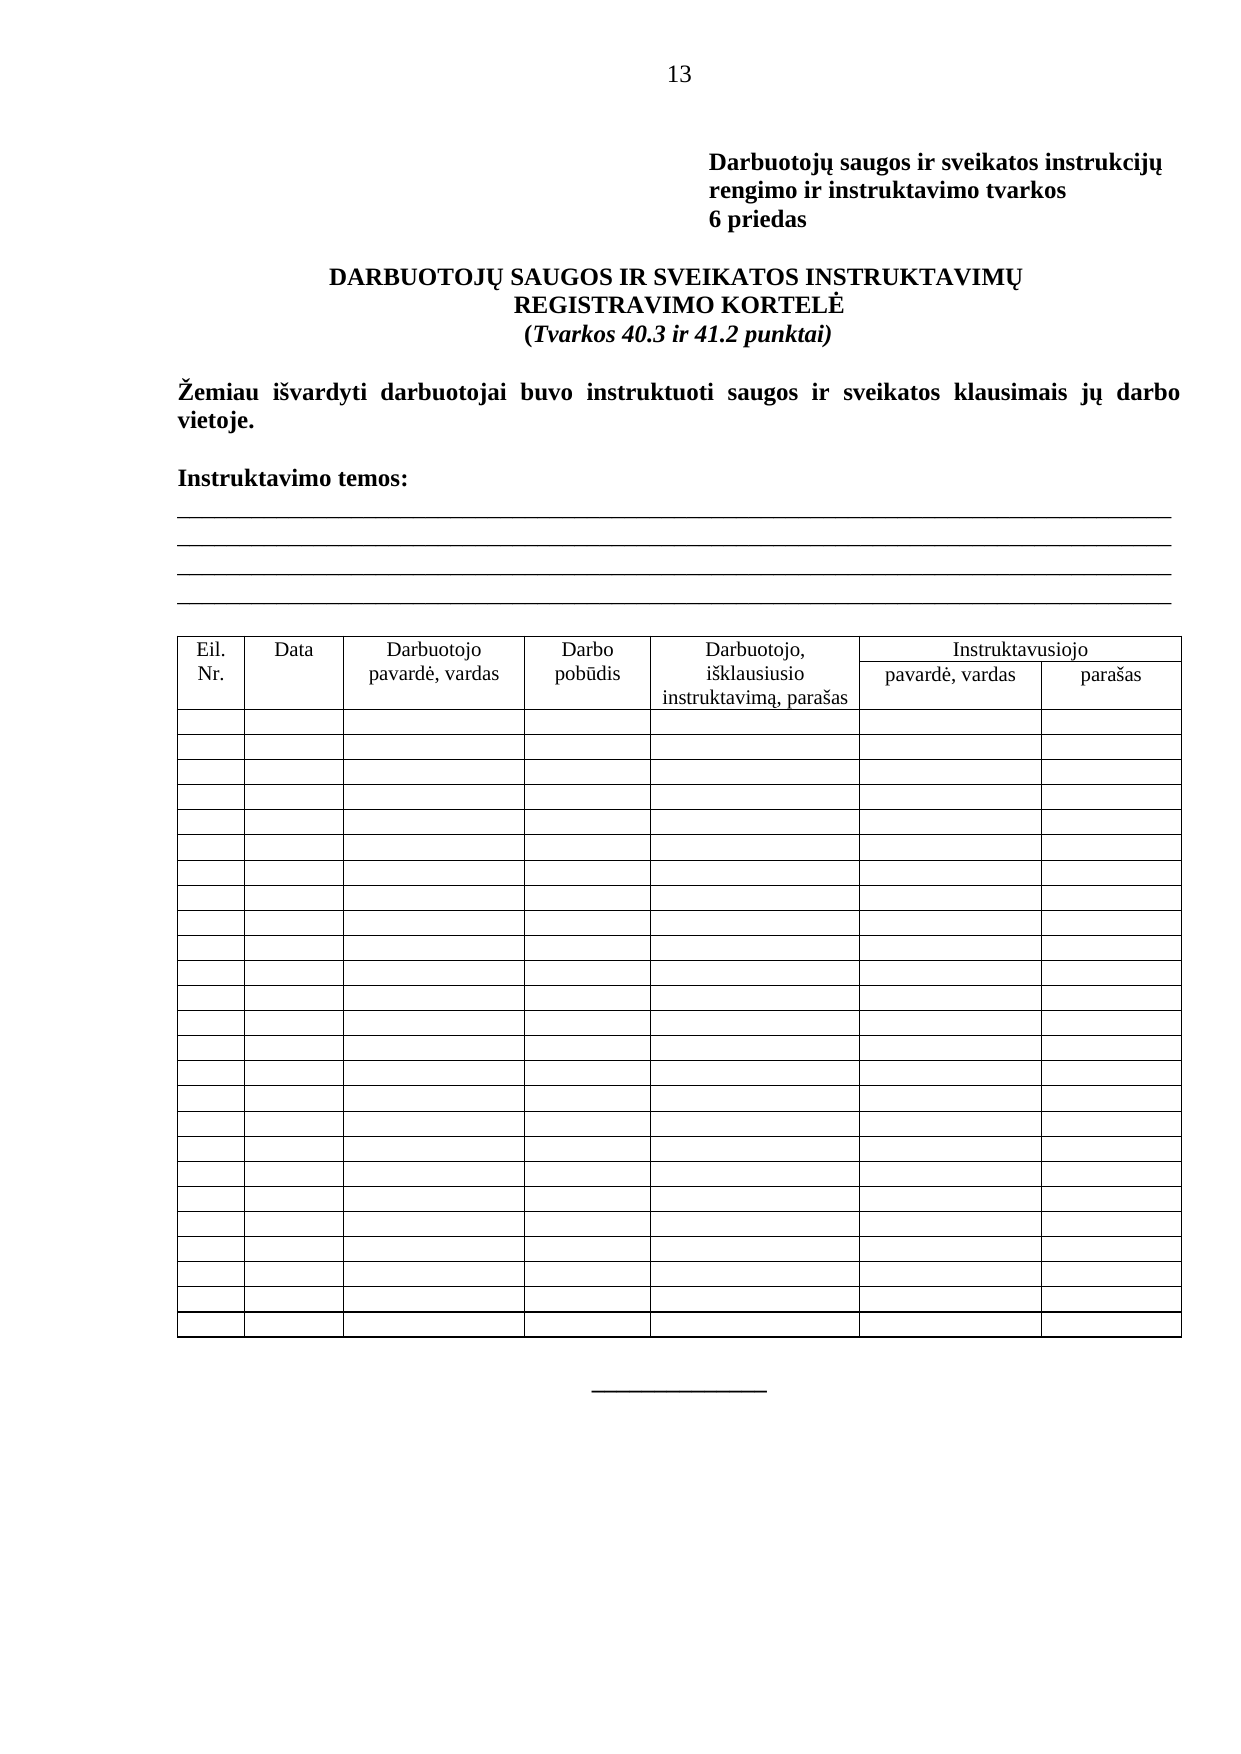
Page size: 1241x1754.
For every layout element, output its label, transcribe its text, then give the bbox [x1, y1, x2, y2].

table_cell [245, 886, 343, 910]
table_cell [178, 1011, 244, 1035]
table_cell [344, 1137, 524, 1161]
table_cell [1042, 810, 1181, 834]
text ______________ [177, 1366, 1181, 1395]
table_cell [178, 961, 244, 985]
table_cell [651, 1313, 859, 1336]
table_cell [1042, 861, 1181, 884]
table_cell [245, 810, 343, 834]
table_cell [1042, 1086, 1181, 1111]
table_cell [178, 1237, 244, 1261]
table_cell [525, 1086, 650, 1111]
table_cell [860, 1287, 1041, 1311]
table_cell [344, 1262, 524, 1286]
table_cell [344, 886, 524, 910]
table_cell [245, 1287, 343, 1311]
table_cell [178, 986, 244, 1010]
table_cell [860, 835, 1041, 859]
table_cell [525, 1287, 650, 1311]
table_cell [525, 1137, 650, 1161]
table_cell [860, 810, 1041, 834]
table_cell [245, 735, 343, 759]
table_cell [344, 1287, 524, 1311]
table_cell [245, 1162, 343, 1186]
table_cell [860, 785, 1041, 809]
table_cell [860, 1162, 1041, 1186]
table_cell [525, 1011, 650, 1035]
table_cell [245, 710, 343, 734]
table_cell [651, 986, 859, 1010]
table_cell [651, 735, 859, 759]
table_cell [1042, 911, 1181, 935]
table_cell [651, 710, 859, 734]
table_cell [525, 911, 650, 935]
table_cell [525, 1112, 650, 1136]
table_header Darbo pobūdis [525, 637, 650, 709]
table_cell [525, 961, 650, 985]
table_cell [525, 986, 650, 1010]
table_cell [178, 1086, 244, 1111]
table_cell [651, 961, 859, 985]
table_cell [860, 1036, 1041, 1060]
table_cell [651, 911, 859, 935]
table_cell [525, 1187, 650, 1211]
table_cell [525, 835, 650, 859]
text 6 priedas [177, 204, 1181, 233]
table_cell [178, 1287, 244, 1311]
text REGISTRAVIMO KORTELĖ [177, 291, 1181, 319]
table_cell [1042, 1287, 1181, 1311]
table_cell [1042, 1237, 1181, 1261]
table_cell [245, 1137, 343, 1161]
table_cell [178, 835, 244, 859]
text Žemiau išvardyti darbuotojai buvo instruktuoti saugos ir sveikatos klausimais jų darbo vietoje. [177, 377, 1181, 434]
table_cell [344, 1061, 524, 1085]
table_cell [651, 1162, 859, 1186]
table_cell [525, 760, 650, 784]
table_cell [344, 735, 524, 759]
table_cell [651, 1011, 859, 1035]
table_cell [1042, 986, 1181, 1010]
table_cell [860, 861, 1041, 884]
table_cell [344, 911, 524, 935]
table_cell [860, 760, 1041, 784]
table_cell [178, 1212, 244, 1236]
table_cell [1042, 1313, 1181, 1336]
table_header Data [245, 637, 343, 709]
table_cell [860, 986, 1041, 1010]
table_cell [344, 986, 524, 1010]
table_cell [1042, 1187, 1181, 1211]
table_cell [178, 1262, 244, 1286]
table_cell pavardė, vardas [860, 662, 1041, 709]
table_cell [178, 911, 244, 935]
table_cell [525, 886, 650, 910]
table_cell [525, 1036, 650, 1060]
table_cell [344, 810, 524, 834]
table_cell [860, 1011, 1041, 1035]
table_cell [651, 1262, 859, 1286]
table_cell [1042, 1112, 1181, 1136]
table_cell [860, 710, 1041, 734]
table_cell [525, 1061, 650, 1085]
table_cell [525, 1237, 650, 1261]
table_header Darbuotojo pavardė, vardas [344, 637, 524, 709]
table_cell [525, 1313, 650, 1336]
table_cell [178, 886, 244, 910]
table_cell [245, 1212, 343, 1236]
table_cell [245, 1313, 343, 1336]
table_cell [178, 1112, 244, 1136]
table_cell [344, 1313, 524, 1336]
table_cell [245, 1011, 343, 1035]
table_cell [245, 961, 343, 985]
table_cell [1042, 835, 1181, 859]
table_cell [178, 785, 244, 809]
table_header Eil. Nr. [178, 637, 244, 709]
table_cell [1042, 785, 1181, 809]
table_cell [651, 1237, 859, 1261]
table_cell [178, 810, 244, 834]
table_cell [525, 735, 650, 759]
table_cell [860, 1137, 1041, 1161]
table_cell [1042, 961, 1181, 985]
table_cell [344, 1212, 524, 1236]
table_cell [651, 1287, 859, 1311]
table_cell [1042, 1011, 1181, 1035]
table_cell [651, 936, 859, 960]
table_cell [651, 886, 859, 910]
table_cell [1042, 1036, 1181, 1060]
table_cell [344, 710, 524, 734]
table_cell [344, 936, 524, 960]
table_cell [651, 785, 859, 809]
table_cell [525, 1162, 650, 1186]
table_cell [344, 861, 524, 884]
table_cell [651, 1086, 859, 1111]
table_cell [860, 1237, 1041, 1261]
table_cell [1042, 936, 1181, 960]
table_cell [651, 1061, 859, 1085]
table_cell [1042, 735, 1181, 759]
table_header Instruktavusiojo [860, 637, 1181, 661]
table_cell [860, 735, 1041, 759]
table_cell [860, 1112, 1041, 1136]
table_cell [1042, 760, 1181, 784]
table_cell [525, 1212, 650, 1236]
table_cell [245, 785, 343, 809]
table_cell [178, 1313, 244, 1336]
table_cell [178, 1036, 244, 1060]
text Darbuotojų saugos ir sveikatos instrukcijų [177, 147, 1181, 176]
table_cell [1042, 710, 1181, 734]
table_cell [178, 760, 244, 784]
table_cell [651, 1212, 859, 1236]
table_cell [651, 835, 859, 859]
table_cell [344, 835, 524, 859]
table_cell [245, 936, 343, 960]
table_cell [1042, 1137, 1181, 1161]
table_cell [344, 760, 524, 784]
table_cell [344, 785, 524, 809]
table_cell [245, 911, 343, 935]
table_cell [178, 1162, 244, 1186]
table_cell [525, 810, 650, 834]
table_cell [860, 1212, 1041, 1236]
table_cell [245, 1187, 343, 1211]
table_cell [344, 1086, 524, 1111]
table_cell [178, 710, 244, 734]
table_cell [860, 1313, 1041, 1336]
table_cell [525, 785, 650, 809]
table_cell [651, 1187, 859, 1211]
table_cell [245, 760, 343, 784]
table_cell [178, 1061, 244, 1085]
table_cell [860, 936, 1041, 960]
table_cell [178, 1137, 244, 1161]
table_cell [344, 1162, 524, 1186]
table_cell [245, 986, 343, 1010]
table_cell [651, 1112, 859, 1136]
table_cell parašas [1042, 662, 1181, 709]
table_cell [344, 1237, 524, 1261]
table_cell [860, 1086, 1041, 1111]
table_cell [344, 1187, 524, 1211]
table_cell [245, 1086, 343, 1111]
table_cell [1042, 886, 1181, 910]
table_cell [1042, 1162, 1181, 1186]
table_cell [344, 1011, 524, 1035]
table_cell [525, 710, 650, 734]
table_cell [178, 861, 244, 884]
table_cell [178, 735, 244, 759]
text DARBUOTOJŲ SAUGOS IR SVEIKATOS INSTRUKTAVIMŲ [177, 262, 1181, 291]
table_cell [344, 961, 524, 985]
table_cell [651, 1036, 859, 1060]
table_cell [860, 1262, 1041, 1286]
table_cell [860, 1061, 1041, 1085]
table_cell [525, 936, 650, 960]
table_cell [178, 936, 244, 960]
table_cell [860, 1187, 1041, 1211]
table_cell [245, 1262, 343, 1286]
table_cell [245, 1112, 343, 1136]
text (Tvarkos 40.3 ir 41.2 punktai) [177, 319, 1181, 348]
table_cell [651, 760, 859, 784]
table_cell [1042, 1212, 1181, 1236]
table_cell [651, 810, 859, 834]
table_cell [860, 886, 1041, 910]
table_cell [245, 1237, 343, 1261]
table_cell [344, 1036, 524, 1060]
table_cell [651, 1137, 859, 1161]
table_cell [344, 1112, 524, 1136]
table_cell [525, 861, 650, 884]
table_cell [860, 911, 1041, 935]
table_cell [1042, 1262, 1181, 1286]
table_cell [860, 961, 1041, 985]
table_cell [245, 1061, 343, 1085]
table_cell [525, 1262, 650, 1286]
text Instruktavimo temos: [177, 463, 1181, 492]
table_cell [1042, 1061, 1181, 1085]
table_cell [178, 1187, 244, 1211]
table_header Darbuotojo, išklausiusio instruktavimą, parašas [651, 637, 859, 709]
table_cell [651, 861, 859, 884]
text rengimo ir instruktavimo tvarkos [177, 176, 1181, 204]
table_cell [245, 835, 343, 859]
table_cell [245, 861, 343, 884]
table_cell [245, 1036, 343, 1060]
